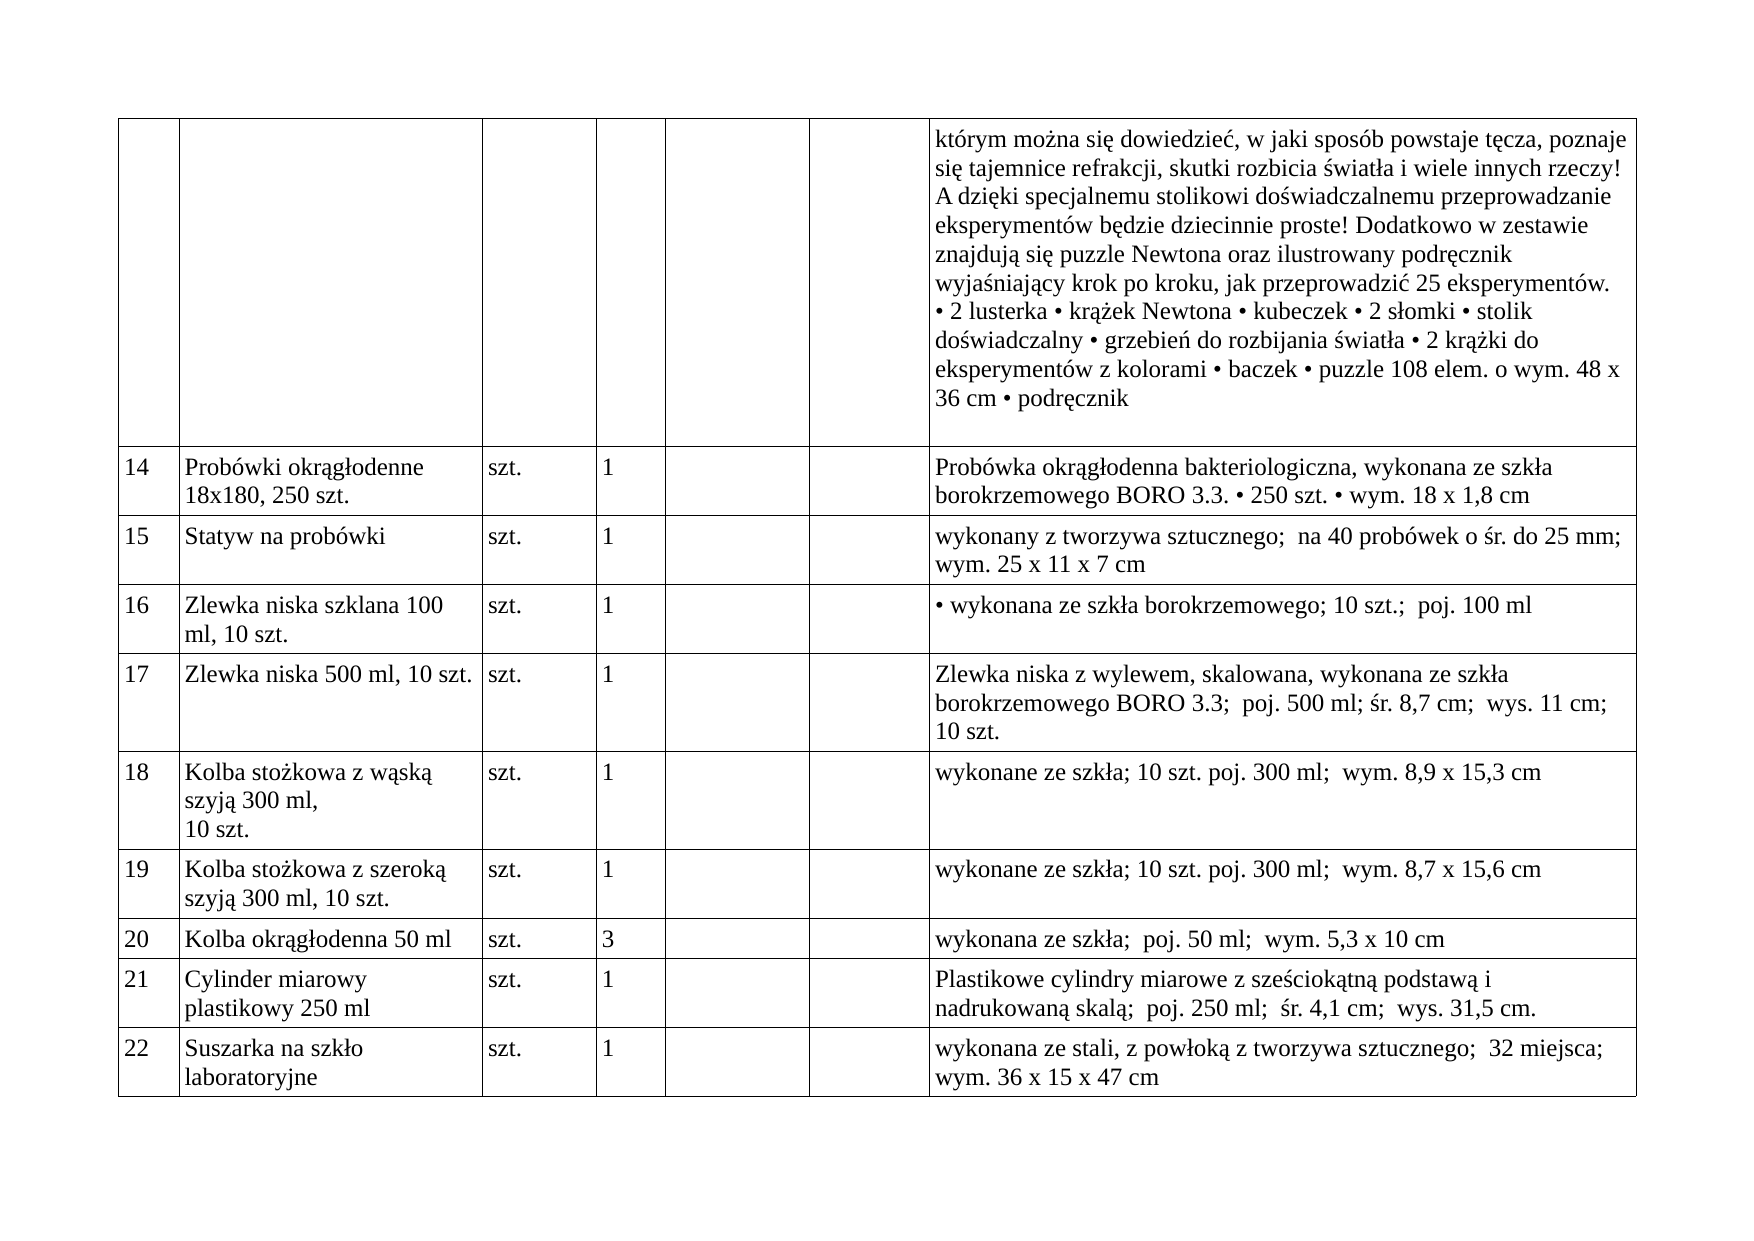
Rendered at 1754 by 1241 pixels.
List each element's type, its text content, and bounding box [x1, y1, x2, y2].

table_cell Kolba okrągłodenna 50 ml [180, 919, 482, 958]
table_cell [666, 447, 809, 515]
table_cell szt. [483, 516, 596, 584]
table_cell [119, 119, 179, 446]
table_cell [666, 119, 809, 446]
table_cell Zlewka niska z wylewem, skalowana, wykonana ze szkła borokrzemowego BORO 3.3; poj. 500 ml; śr. 8,7 cm; wys. 11 cm; 10 szt. [930, 654, 1636, 751]
table_cell szt. [483, 1028, 596, 1096]
table_cell szt. [483, 585, 596, 653]
table_cell 15 [119, 516, 179, 584]
table_cell szt. [483, 752, 596, 849]
table_cell [810, 516, 929, 584]
table_cell 1 [597, 1028, 665, 1096]
table_cell [810, 654, 929, 751]
table_cell 22 [119, 1028, 179, 1096]
table_cell Suszarka na szkło laboratoryjne [180, 1028, 482, 1096]
table_cell Probówki okrągłodenne 18x180, 250 szt. [180, 447, 482, 515]
table_cell [483, 119, 596, 446]
table_cell Plastikowe cylindry miarowe z sześciokątną podstawą i nadrukowaną skalą; poj. 250 ml; śr. 4,1 cm; wys. 31,5 cm. [930, 959, 1636, 1027]
table_cell [666, 516, 809, 584]
table_cell 19 [119, 850, 179, 918]
table_cell 20 [119, 919, 179, 958]
table_cell Cylinder miarowy plastikowy 250 ml [180, 959, 482, 1027]
table_cell [666, 959, 809, 1027]
table_cell szt. [483, 447, 596, 515]
table_cell wykonane ze szkła; 10 szt. poj. 300 ml; wym. 8,7 x 15,6 cm [930, 850, 1636, 918]
table_cell [597, 119, 665, 446]
table_cell 1 [597, 516, 665, 584]
table_cell Kolba stożkowa z wąską szyją 300 ml, 10 szt. [180, 752, 482, 849]
table_cell [666, 752, 809, 849]
table_cell 21 [119, 959, 179, 1027]
table_cell 1 [597, 585, 665, 653]
table_cell [666, 654, 809, 751]
table_cell 1 [597, 850, 665, 918]
table_cell 1 [597, 654, 665, 751]
table_cell 18 [119, 752, 179, 849]
table_cell [810, 850, 929, 918]
table_cell szt. [483, 959, 596, 1027]
table_cell wykonany z tworzywa sztucznego; na 40 probówek o śr. do 25 mm; wym. 25 x 11 x 7 cm [930, 516, 1636, 584]
table_cell 16 [119, 585, 179, 653]
table_cell [666, 585, 809, 653]
table_cell wykonana ze stali, z powłoką z tworzywa sztucznego; 32 miejsca; wym. 36 x 15 x 47 cm [930, 1028, 1636, 1096]
table_cell którym można się dowiedzieć, w jaki sposób powstaje tęcza, poznaje się tajemnice refrakcji, skutki rozbicia światła i wiele innych rzeczy! A dzięki specjalnemu stolikowi doświadczalnemu przeprowadzanie eksperymentów będzie dziecinnie proste! Dodatkowo w zestawie znajdują się puzzle Newtona oraz ilustrowany podręcznik wyjaśniający krok po kroku, jak przeprowadzić 25 eksperymentów. • 2 lusterka • krążek Newtona • kubeczek • 2 słomki • stolik doświadczalny • grzebień do rozbijania światła • 2 krążki do eksperymentów z kolorami • baczek • puzzle 108 elem. o wym. 48 x 36 cm • podręcznik [930, 119, 1636, 446]
table_cell [810, 919, 929, 958]
table_cell [810, 119, 929, 446]
table_cell szt. [483, 850, 596, 918]
table_cell [180, 119, 482, 446]
table_cell 17 [119, 654, 179, 751]
table_cell wykonane ze szkła; 10 szt. poj. 300 ml; wym. 8,9 x 15,3 cm [930, 752, 1636, 849]
table_cell szt. [483, 919, 596, 958]
table_cell 1 [597, 752, 665, 849]
table_cell 3 [597, 919, 665, 958]
table_cell 1 [597, 447, 665, 515]
table_cell 1 [597, 959, 665, 1027]
table_cell wykonana ze szkła; poj. 50 ml; wym. 5,3 x 10 cm [930, 919, 1636, 958]
table_cell [810, 585, 929, 653]
table_cell Zlewka niska 500 ml, 10 szt. [180, 654, 482, 751]
table_cell [810, 959, 929, 1027]
table_cell [810, 1028, 929, 1096]
table_cell [810, 752, 929, 849]
table_cell • wykonana ze szkła borokrzemowego; 10 szt.; poj. 100 ml [930, 585, 1636, 653]
table_cell Probówka okrągłodenna bakteriologiczna, wykonana ze szkła borokrzemowego BORO 3.3. • 250 szt. • wym. 18 x 1,8 cm [930, 447, 1636, 515]
table_cell 14 [119, 447, 179, 515]
table_cell [810, 447, 929, 515]
table_cell Statyw na probówki [180, 516, 482, 584]
table_cell [666, 1028, 809, 1096]
table_cell [666, 850, 809, 918]
table_cell Zlewka niska szklana 100 ml, 10 szt. [180, 585, 482, 653]
table_cell szt. [483, 654, 596, 751]
table_cell Kolba stożkowa z szeroką szyją 300 ml, 10 szt. [180, 850, 482, 918]
table_cell [666, 919, 809, 958]
